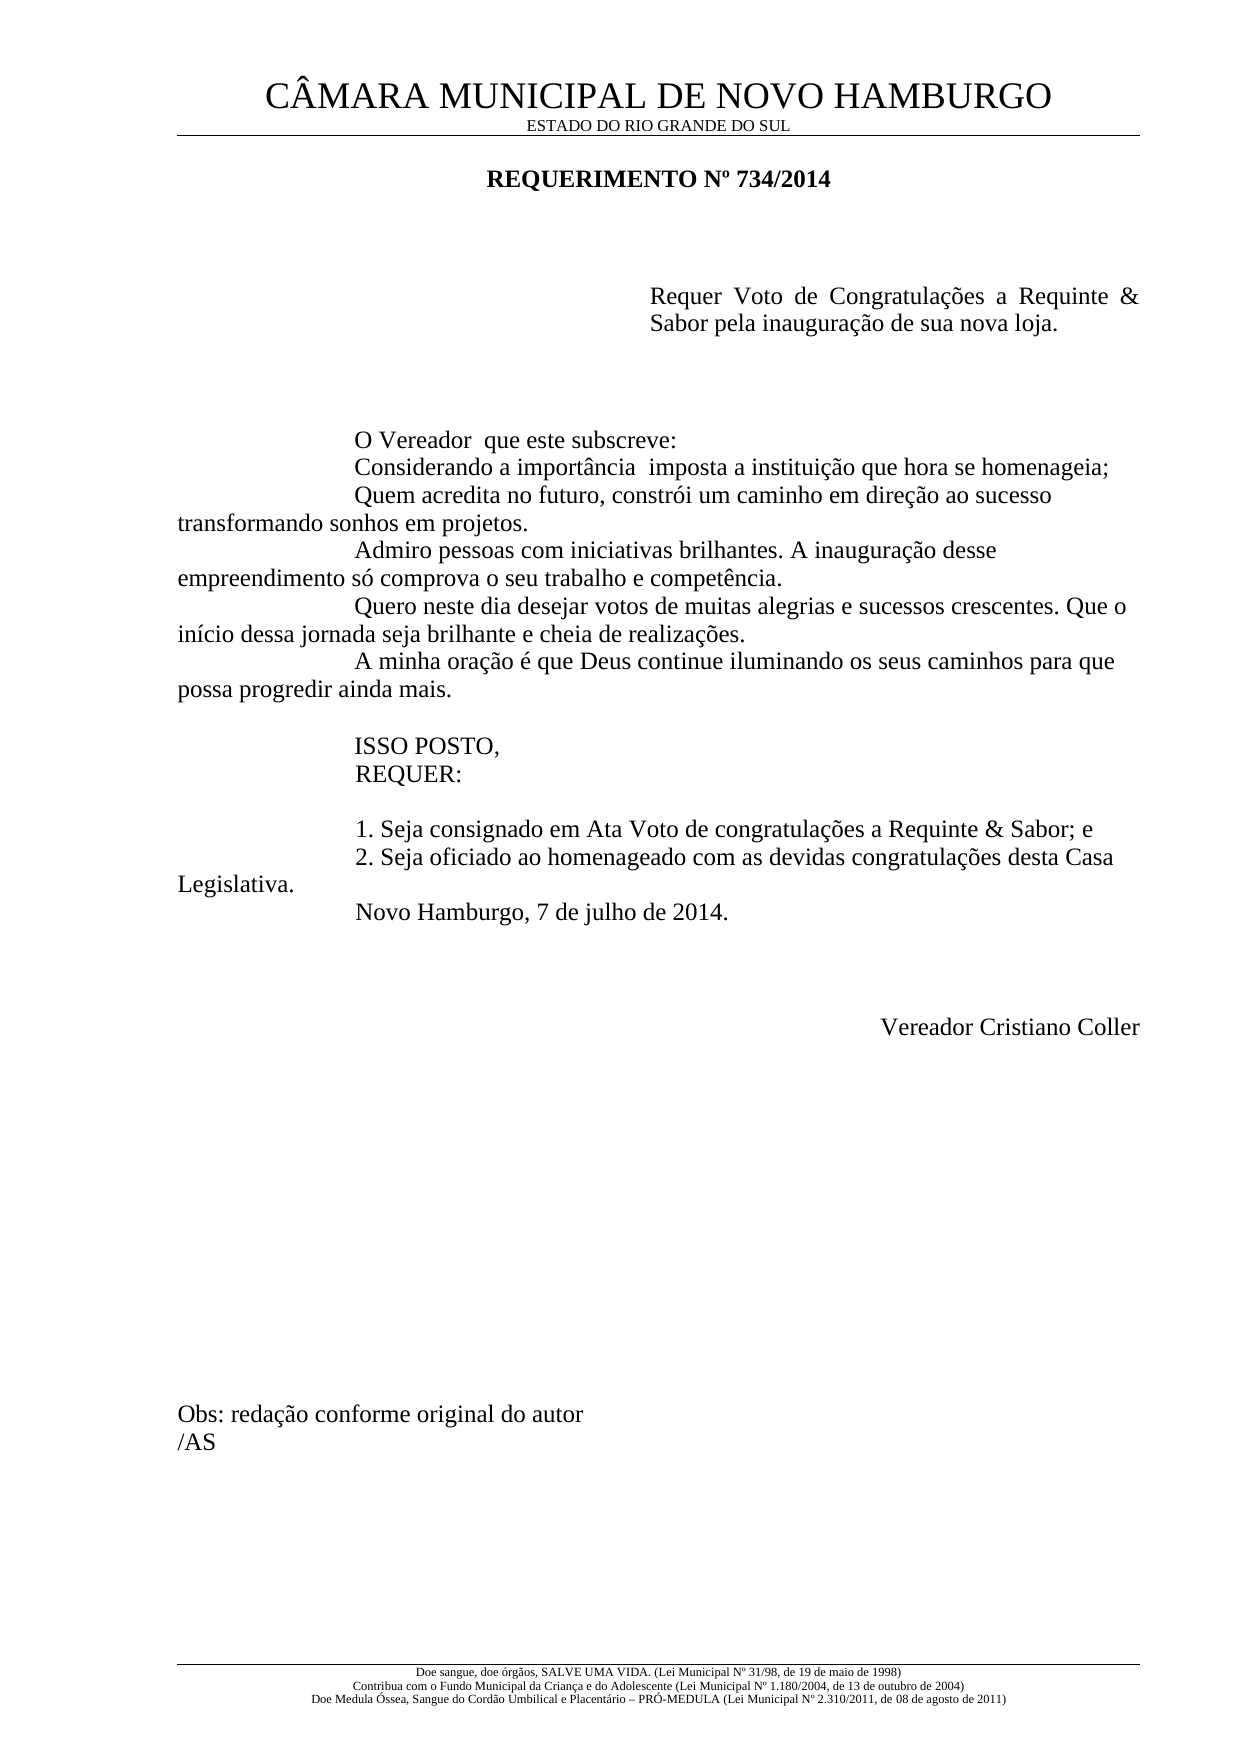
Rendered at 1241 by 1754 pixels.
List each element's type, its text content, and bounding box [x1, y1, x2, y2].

text Obs: redação conforme original do autor [177, 1401, 1140, 1428]
text ISSO POSTO, [177, 732, 1140, 760]
text Quero neste dia desejar votos de muitas alegrias e sucessos crescentes. Que o início dessa jornada seja brilhante e cheia de realizações. [177, 592, 1140, 647]
text A minha oração é que Deus continue iluminando os seus caminhos para que possa progredir ainda mais. [177, 647, 1140, 703]
text REQUERIMENTO Nº 734/2014 [177, 166, 1140, 193]
text Quem acredita no futuro, constrói um caminho em direção ao sucesso transformando sonhos em projetos. [177, 481, 1140, 537]
text REQUER: [177, 760, 1140, 787]
text /AS [177, 1428, 1140, 1456]
text Vereador Cristiano Coller [177, 1013, 1140, 1040]
text 2. Seja oficiado ao homenageado com as devidas congratulações desta Casa Legislativa. [177, 843, 1140, 898]
text Requer Voto de Congratulações a Requinte & Sabor pela inauguração de sua nova loja. [649, 282, 1140, 337]
text Novo Hamburgo, 7 de julho de 2014. [177, 898, 1140, 926]
text 1. Seja consignado em Ata Voto de congratulações a Requinte & Sabor; e [177, 815, 1140, 843]
text Admiro pessoas com iniciativas brilhantes. A inauguração desse empreendimento só comprova o seu trabalho e competência. [177, 537, 1140, 592]
text Considerando a importância imposta a instituição que hora se homenageia; [177, 453, 1140, 481]
text O Vereador que este subscreve: [177, 426, 1140, 453]
